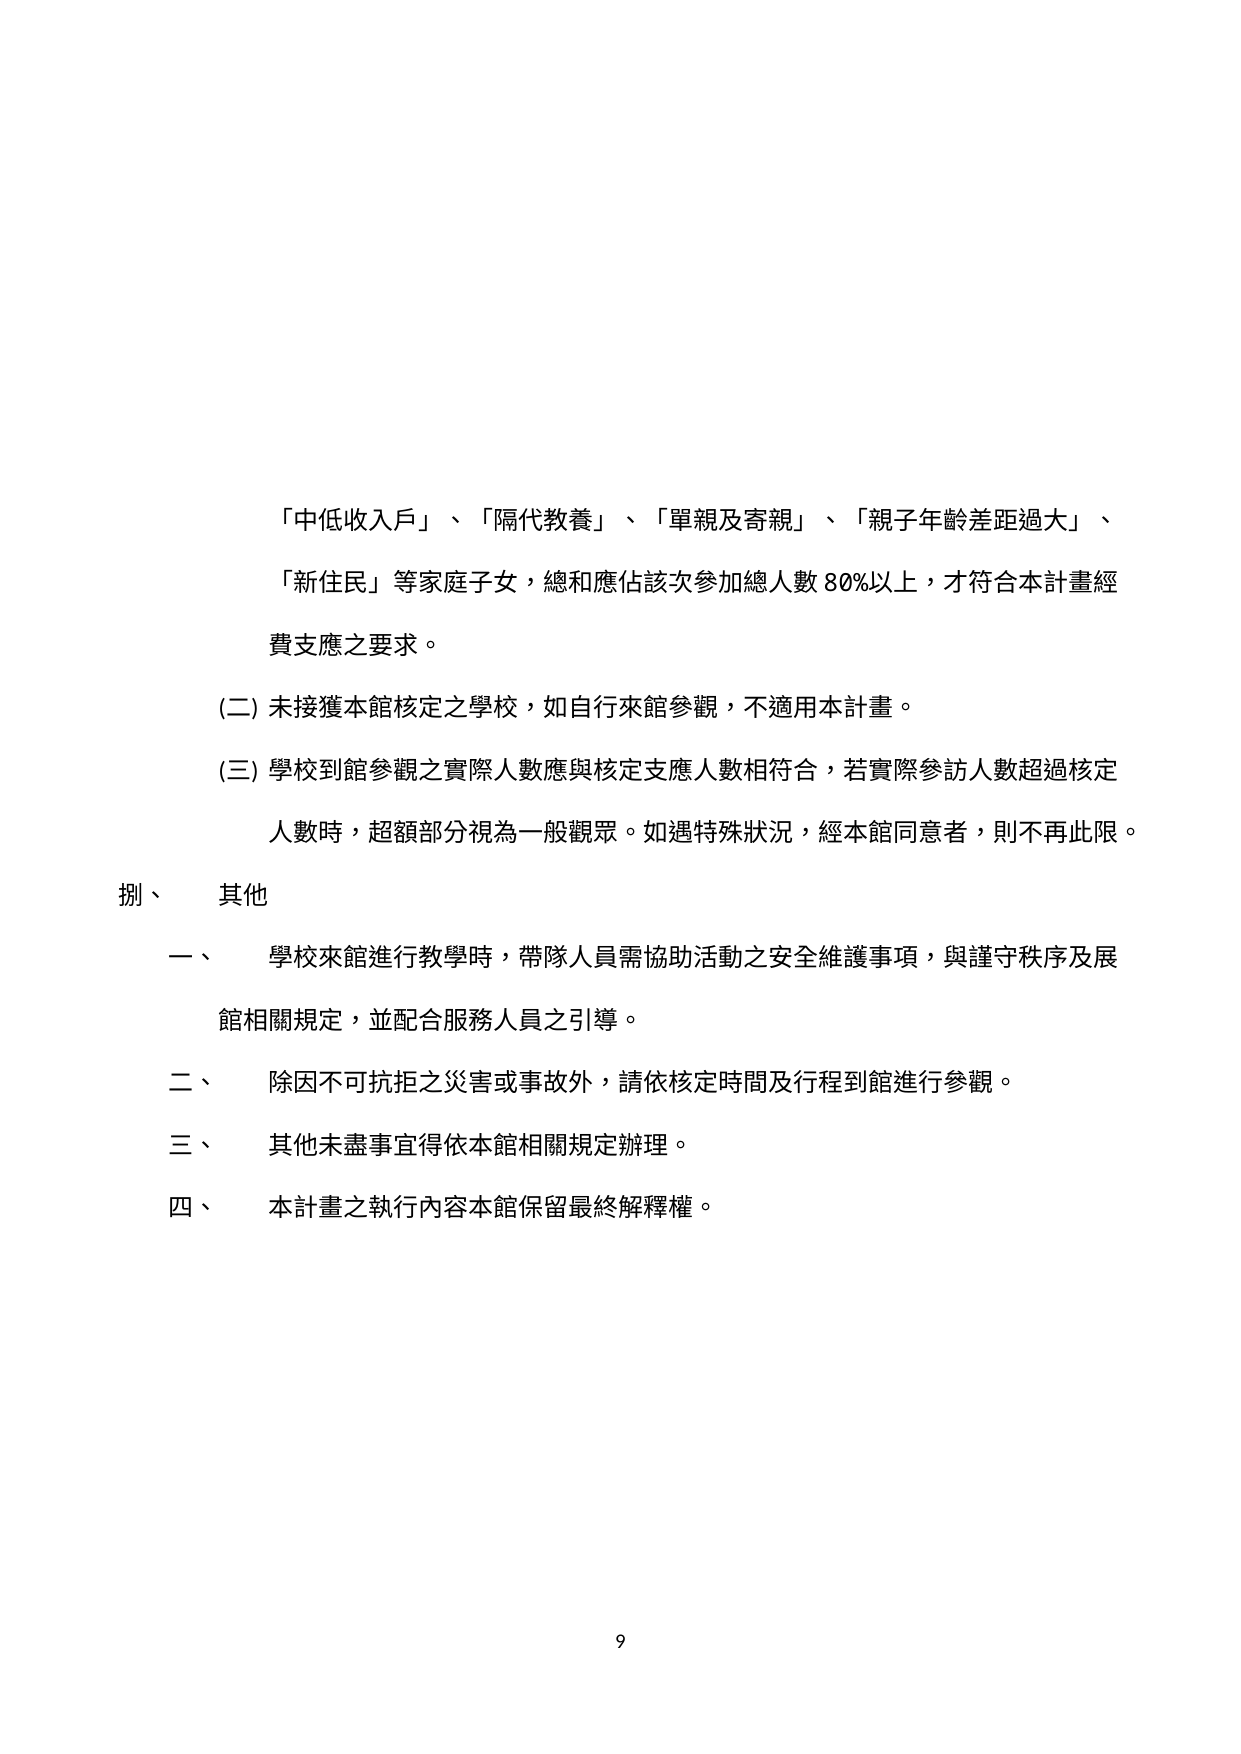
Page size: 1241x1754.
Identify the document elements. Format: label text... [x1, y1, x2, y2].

list 其他 [118, 852, 1122, 914]
list 除因不可抗拒之災害或事故外，請依核定時間及行程到館進行參觀。 [168, 1039, 1122, 1102]
list 申請學校之所在處所若非屬教育部非山非市及偏遠地區之定義，其「原住民」、「中低收入戶」、「隔代教養」、「單親及寄親」、「親子年齡差距過大」、「新住民」等家庭子女，總和應佔該次參加總人數80%以上，才符合本計畫經費支應之要求。 [218, 477, 1122, 664]
list 未接獲本館核定之學校，如自行來館參觀，不適用本計畫。 [218, 664, 1122, 727]
list 本計畫之執行內容本館保留最終解釋權。 [168, 1164, 1122, 1227]
list 學校到館參觀之實際人數應與核定支應人數相符合，若實際參訪人數超過核定人數時，超額部分視為一般觀眾。如遇特殊狀況，經本館同意者，則不再此限。 [218, 727, 1122, 852]
list 其他未盡事宜得依本館相關規定辦理。 [168, 1102, 1122, 1164]
list 學校來館進行教學時，帶隊人員需協助活動之安全維護事項，與謹守秩序及展館相關規定，並配合服務人員之引導。 [168, 914, 1122, 1039]
